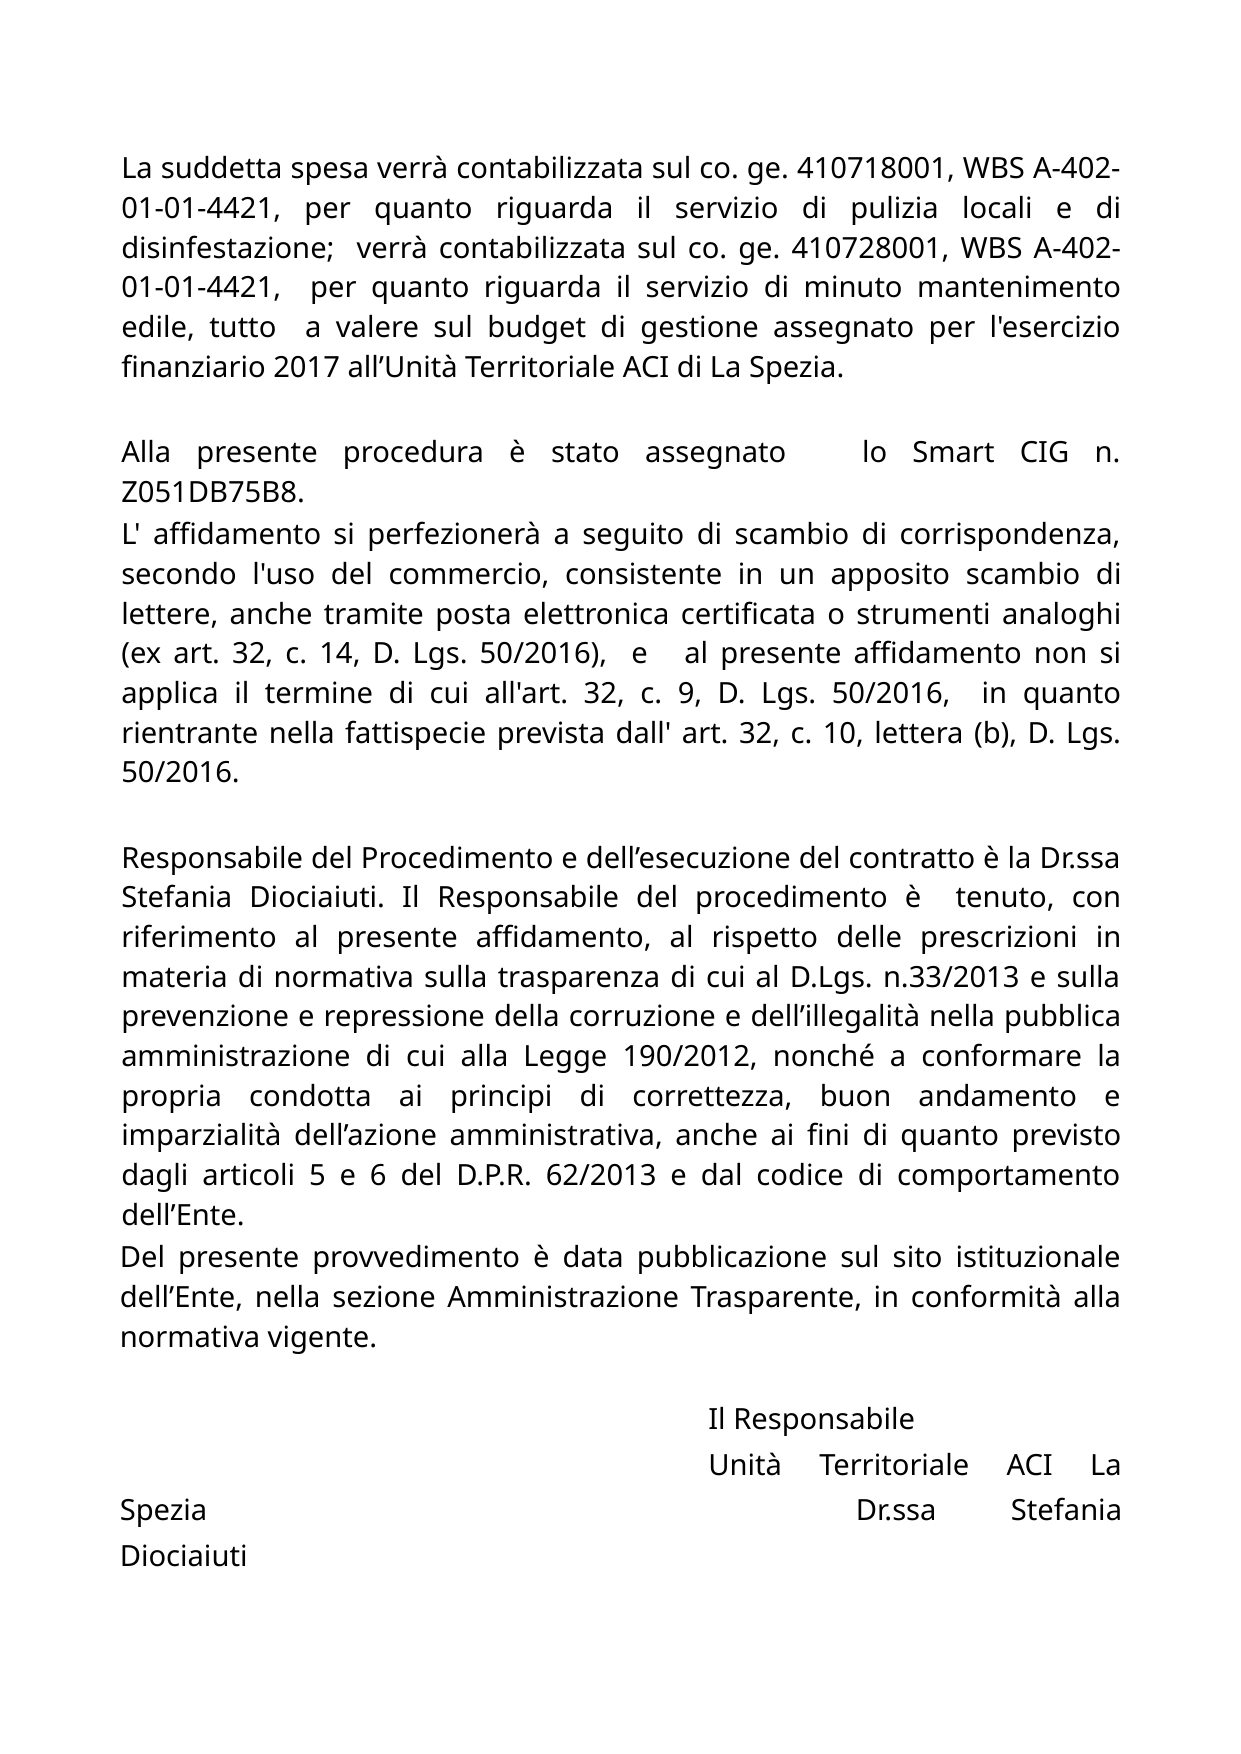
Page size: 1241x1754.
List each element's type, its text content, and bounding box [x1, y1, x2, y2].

text Il Responsabile Unità Territoriale ACI La Spezia Dr.ssa Stefania Diociaiuti [119, 1398, 1122, 1575]
text Responsabile del Procedimento e dell’esecuzione del contratto è la Dr.ssa Stefania Diociaiuti. Il Responsabile del procedimento è tenuto, con riferimento al presente affidamento, al rispetto delle prescrizioni in materia di normativa sulla trasparenza di cui al D.Lgs. n.33/2013 e sulla prevenzione e repressione della corruzione e dell’illegalità nella pubblica amministrazione di cui alla Legge 190/2012, nonché a conformare la propria condotta ai principi di correttezza, buon andamento e imparzialità dell’azione amministrativa, anche ai fini di quanto previsto dagli articoli 5 e 6 del D.P.R. 62/2013 e dal codice di comportamento dell’Ente. [121, 837, 1122, 1234]
text Del presente provvedimento è data pubblicazione sul sito istituzionale dell’Ente, nella sezione Amministrazione Trasparente, in conformità alla normativa vigente. [119, 1237, 1122, 1356]
text La suddetta spesa verrà contabilizzata sul co. ge. 410718001, WBS A-402-01-01-4421, per quanto riguarda il servizio di pulizia locali e di disinfestazione; verrà contabilizzata sul co. ge. 410728001, WBS A-402-01-01-4421, per quanto riguarda il servizio di minuto mantenimento edile, tutto a valere sul budget di gestione assegnato per l'esercizio finanziario 2017 all’Unità Territoriale ACI di La Spezia. [121, 148, 1122, 386]
text L' affidamento si perfezionerà a seguito di scambio di corrispondenza, secondo l'uso del commercio, consistente in un apposito scambio di lettere, anche tramite posta elettronica certificata o strumenti analoghi (ex art. 32, c. 14, D. Lgs. 50/2016), e al presente affidamento non si applica il termine di cui all'art. 32, c. 9, D. Lgs. 50/2016, in quanto rientrante nella fattispecie prevista dall' art. 32, c. 10, lettera (b), D. Lgs. 50/2016. [121, 513, 1122, 791]
text Alla presente procedura è stato assegnato lo Smart CIG n. Z051DB75B8. [121, 431, 1122, 511]
